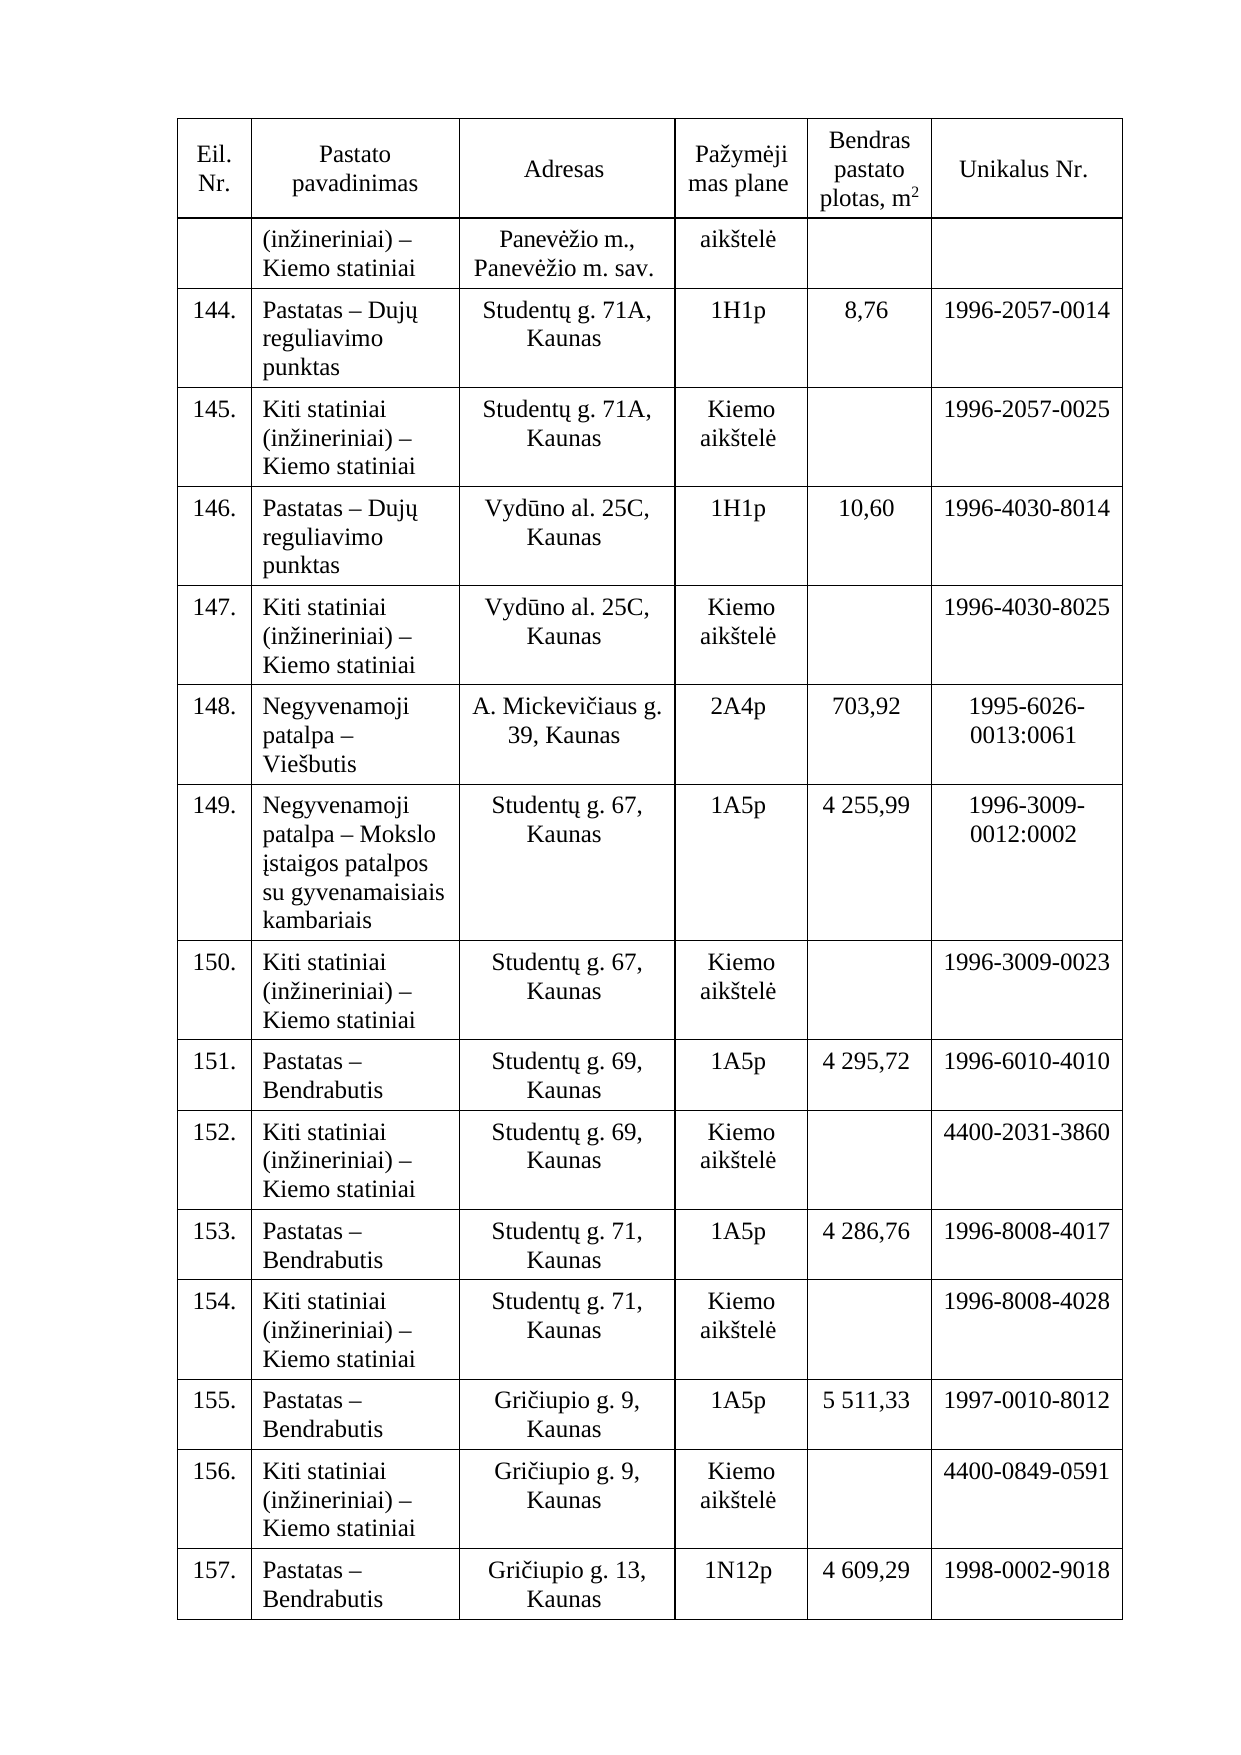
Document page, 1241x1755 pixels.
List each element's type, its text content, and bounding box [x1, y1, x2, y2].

table_header Adresas [460, 119, 674, 217]
table_cell 154. [178, 1280, 251, 1378]
table_cell 4 609,29 [808, 1549, 931, 1618]
table_cell 150. [178, 941, 251, 1039]
table_cell 2A4p [676, 685, 807, 783]
table_cell 148. [178, 685, 251, 783]
table_cell aikštelė [676, 219, 807, 288]
table_cell Gričiupio g. 9, Kaunas [460, 1380, 674, 1449]
table_cell Kiti statiniai (inžineriniai) – Kiemo statiniai [252, 1450, 459, 1548]
table_cell Negyvenamoji patalpa – Viešbutis [252, 685, 459, 783]
table_cell 1H1p [676, 487, 807, 585]
table_cell 1996-8008-4017 [932, 1210, 1122, 1279]
table_cell 4400-0849-0591 [932, 1450, 1122, 1548]
table_cell Vydūno al. 25C, Kaunas [460, 586, 674, 684]
table_cell Gričiupio g. 13, Kaunas [460, 1549, 674, 1618]
table_cell Studentų g. 71A, Kaunas [460, 289, 674, 387]
table_cell Studentų g. 69, Kaunas [460, 1111, 674, 1209]
table_cell 1996-4030-8014 [932, 487, 1122, 585]
table_cell 4400-2031-3860 [932, 1111, 1122, 1209]
table_cell Kiti statiniai (inžineriniai) – Kiemo statiniai [252, 1280, 459, 1378]
table_cell 1N12p [676, 1549, 807, 1618]
table_cell Pastatas – Bendrabutis [252, 1040, 459, 1110]
table_cell Pastatas – Bendrabutis [252, 1549, 459, 1618]
table_cell (inžineriniai) – Kiemo statiniai [252, 219, 459, 288]
table_header Eil. Nr. [178, 119, 251, 217]
table_cell [808, 388, 931, 486]
table_cell 8,76 [808, 289, 931, 387]
table_cell Kiti statiniai (inžineriniai) – Kiemo statiniai [252, 1111, 459, 1209]
table_cell 156. [178, 1450, 251, 1548]
table_cell Kiemo aikštelė [676, 388, 807, 486]
table_cell 1996-6010-4010 [932, 1040, 1122, 1110]
table_cell [808, 219, 931, 288]
table_cell 5 511,33 [808, 1380, 931, 1449]
table_cell Kiemo aikštelė [676, 1280, 807, 1378]
table_cell Studentų g. 67, Kaunas [460, 941, 674, 1039]
table_cell [808, 941, 931, 1039]
table_cell [808, 586, 931, 684]
table_cell 1A5p [676, 785, 807, 940]
table_cell [178, 219, 251, 288]
table_cell 1996-2057-0025 [932, 388, 1122, 486]
table_cell [808, 1111, 931, 1209]
table_cell 1997-0010-8012 [932, 1380, 1122, 1449]
table_cell Kiti statiniai (inžineriniai) – Kiemo statiniai [252, 941, 459, 1039]
table_cell [808, 1450, 931, 1548]
table_cell 1996-4030-8025 [932, 586, 1122, 684]
table_cell [932, 219, 1122, 288]
table_cell 1996-3009-0012:0002 [932, 785, 1122, 940]
table_cell 144. [178, 289, 251, 387]
table_cell Studentų g. 71, Kaunas [460, 1280, 674, 1378]
table_cell 1996-8008-4028 [932, 1280, 1122, 1378]
table_cell Studentų g. 69, Kaunas [460, 1040, 674, 1110]
table_cell 157. [178, 1549, 251, 1618]
table_header Bendras pastato plotas, m2 [808, 119, 931, 217]
table_cell Kiemo aikštelė [676, 586, 807, 684]
table_cell Kiti statiniai (inžineriniai) – Kiemo statiniai [252, 388, 459, 486]
table_cell Pastatas – Dujų reguliavimo punktas [252, 487, 459, 585]
table_cell Studentų g. 71, Kaunas [460, 1210, 674, 1279]
table_cell 145. [178, 388, 251, 486]
table_cell 149. [178, 785, 251, 940]
table_cell 1A5p [676, 1380, 807, 1449]
table_cell Pastatas – Dujų reguliavimo punktas [252, 289, 459, 387]
table_cell 151. [178, 1040, 251, 1110]
table_cell 1996-3009-0023 [932, 941, 1122, 1039]
table_cell Negyvenamoji patalpa – Mokslo įstaigos patalpos su gyvenamaisiais kambariais [252, 785, 459, 940]
table_cell Kiti statiniai (inžineriniai) – Kiemo statiniai [252, 586, 459, 684]
table_cell 1A5p [676, 1040, 807, 1110]
table_cell Panevėžio m., Panevėžio m. sav. [460, 219, 674, 288]
table_header Unikalus Nr. [932, 119, 1122, 217]
table_cell Gričiupio g. 9, Kaunas [460, 1450, 674, 1548]
table_cell 147. [178, 586, 251, 684]
table_cell 10,60 [808, 487, 931, 585]
table_cell Studentų g. 71A, Kaunas [460, 388, 674, 486]
table_cell 155. [178, 1380, 251, 1449]
table_cell Kiemo aikštelė [676, 1111, 807, 1209]
table_cell Pastatas – Bendrabutis [252, 1210, 459, 1279]
table_cell 4 295,72 [808, 1040, 931, 1110]
table_cell Kiemo aikštelė [676, 941, 807, 1039]
table_cell 152. [178, 1111, 251, 1209]
table_cell 4 286,76 [808, 1210, 931, 1279]
table_cell Studentų g. 67, Kaunas [460, 785, 674, 940]
table_cell 1A5p [676, 1210, 807, 1279]
table_cell Vydūno al. 25C, Kaunas [460, 487, 674, 585]
table_cell 1996-2057-0014 [932, 289, 1122, 387]
table_cell Kiemo aikštelė [676, 1450, 807, 1548]
table_cell 1998-0002-9018 [932, 1549, 1122, 1618]
table_header Pastato pavadinimas [252, 119, 459, 217]
table_cell 703,92 [808, 685, 931, 783]
table_cell 1995-6026-0013:0061 [932, 685, 1122, 783]
table_header Pažymėjimas plane [676, 119, 807, 217]
table_cell A. Mickevičiaus g. 39, Kaunas [460, 685, 674, 783]
table_cell Pastatas – Bendrabutis [252, 1380, 459, 1449]
table_cell 1H1p [676, 289, 807, 387]
table_cell [808, 1280, 931, 1378]
table_cell 153. [178, 1210, 251, 1279]
table_cell 146. [178, 487, 251, 585]
table_cell 4 255,99 [808, 785, 931, 940]
